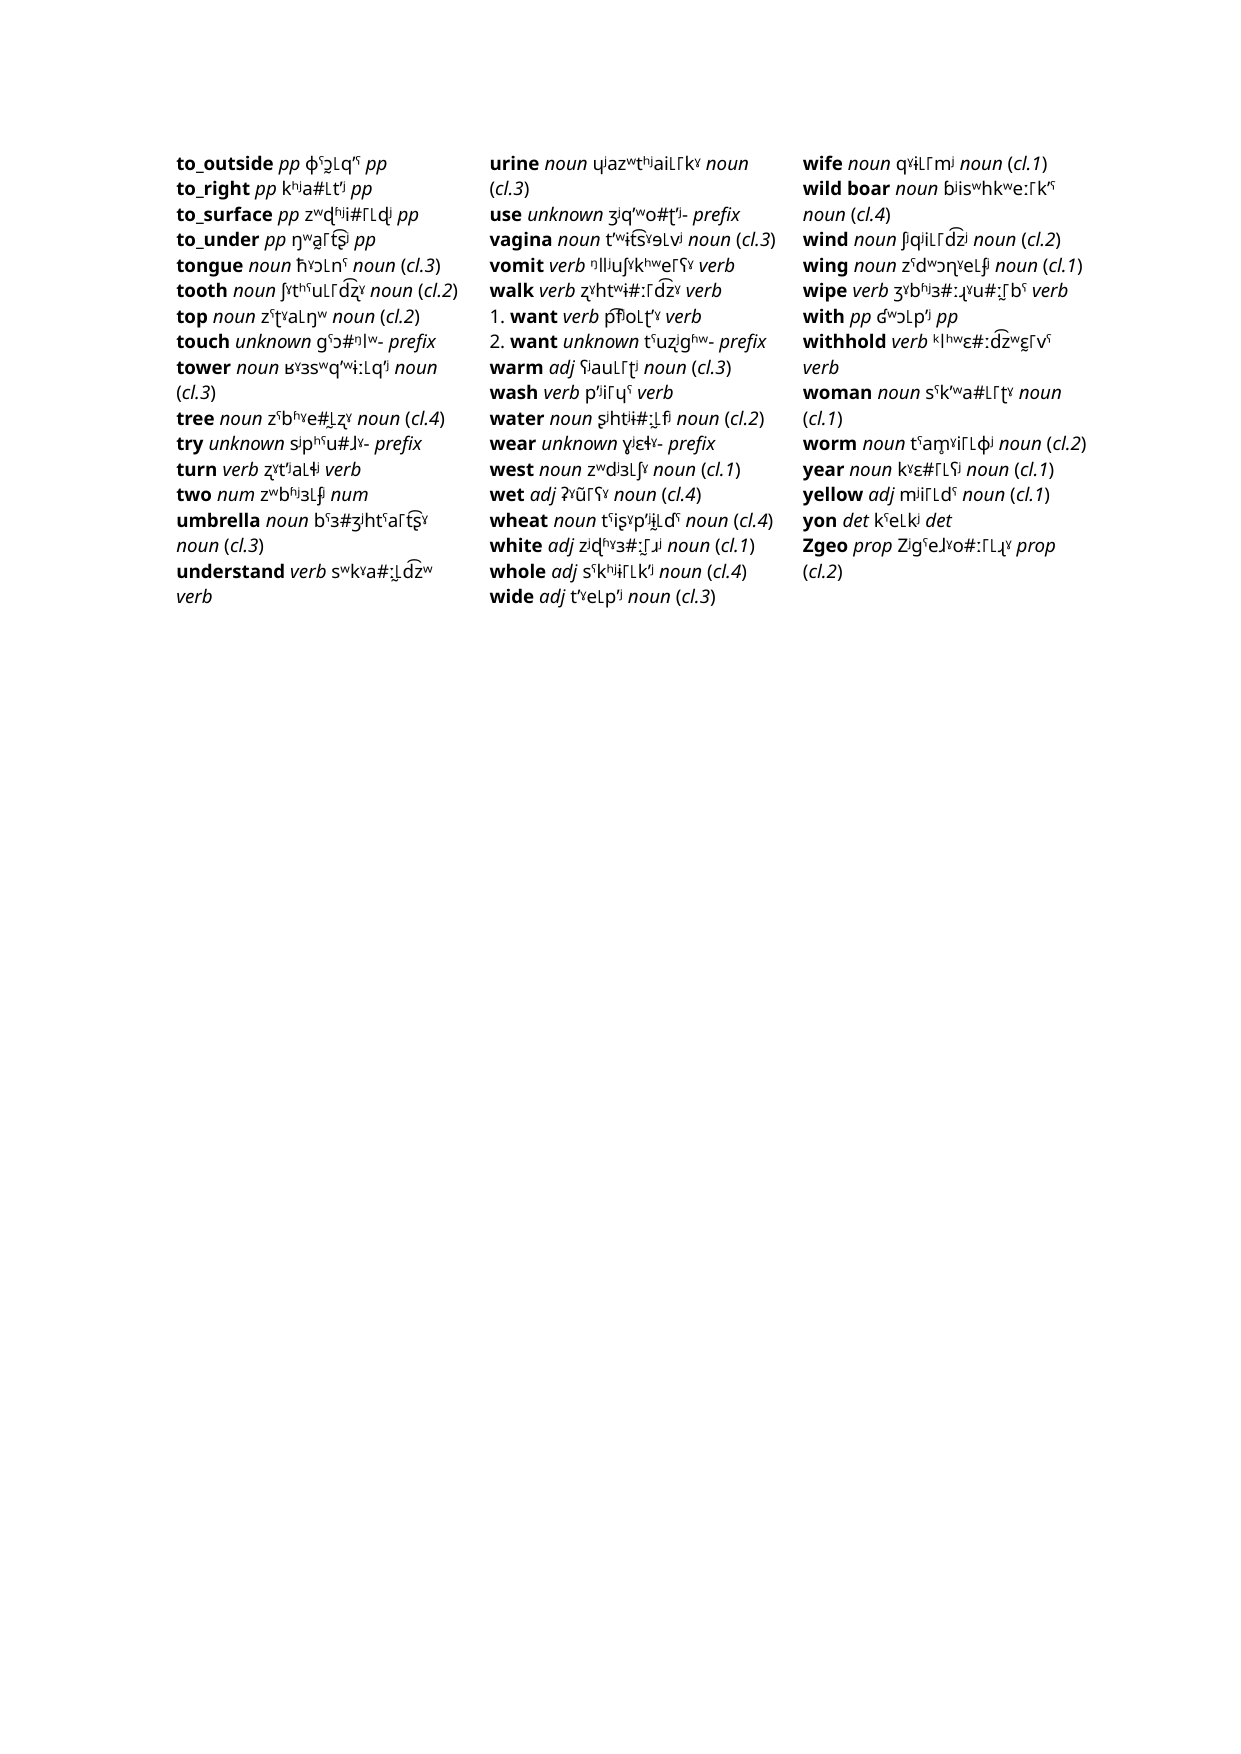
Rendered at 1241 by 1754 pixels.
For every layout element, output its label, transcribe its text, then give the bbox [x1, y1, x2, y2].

text wash verb pʼʲi꜒ɥˤ verb [489, 380, 777, 405]
text woman noun sˤkʼʷa#꜖꜒ʈˠ noun (cl.1) [803, 380, 1090, 431]
text two num zʷbʱʲɜ꜖ʄʲ num [176, 482, 463, 507]
text wipe verb ʒˠbʱʲɜ#ːɻˠu#ː̰꜒bˤ verb [803, 278, 1090, 303]
text use unknown ʒʲqʼʷo#ʈʼʲ- prefix [489, 201, 777, 227]
text umbrella noun bˤɜ#ʒʲhtˤa꜒t͡ʂˠ noun (cl.3) [176, 507, 463, 558]
text vomit verb ᵑǁʲuʃˠkʰʷe꜒ʕˠ verb [489, 252, 777, 278]
text withhold verb ᵏǀʰʷɛ#ːd͡zʷɛ̰꜒vˤ verb [803, 329, 1090, 380]
text tooth noun ʃˠtʰˤu꜖꜒d͡ʐˠ noun (cl.2) [176, 278, 463, 303]
text top noun zˤʈˠa꜖ŋʷ noun (cl.2) [176, 303, 463, 329]
text to_under pp ŋʷa̰꜒t͡ʂʲ pp [176, 227, 463, 252]
text wide adj tʼˠe꜖pʼʲ noun (cl.3) [489, 584, 777, 609]
text yellow adj mʲi꜒꜖dˤ noun (cl.1) [803, 482, 1090, 507]
text 2. want unknown tˤuʐʲgʱʷ- prefix [489, 329, 777, 354]
text water noun ʂʲhtʲɨ#ː̰꜖fʲ noun (cl.2) [489, 405, 777, 431]
text tree noun zˤbʱˠe#̰꜖ʐˠ noun (cl.4) [176, 405, 463, 431]
text wild boar noun ɓʲisʷhkʷeː꜒kʼˤ noun (cl.4) [803, 176, 1090, 227]
text understand verb sʷkˠa#ː̰꜖d͡zʷ verb [176, 558, 463, 609]
text wet adj ʡˠṵ꜒ʕˠ noun (cl.4) [489, 482, 777, 507]
text tower noun ʁˠɜsʷqʼʷɨː꜖qʼʲ noun (cl.3) [176, 354, 463, 405]
text whole adj sˤkʰʲɨ꜒꜖kʼʲ noun (cl.4) [489, 558, 777, 584]
text to_right pp kʰʲa#꜖tʼʲ pp [176, 176, 463, 201]
text yon det kˤe꜖kʲ det [803, 507, 1090, 533]
text worm noun tˤam̥ˠi꜒꜖ɸʲ noun (cl.2) [803, 431, 1090, 456]
text to_outside pp ɸˤɔ̰꜖qʼˤ pp [176, 150, 463, 176]
text wife noun qˠɨ꜖꜒mʲ noun (cl.1) [803, 150, 1090, 176]
text try unknown sʲpʰˤu#ɺˠ- prefix [176, 431, 463, 456]
text west noun zʷdʲɜ꜖ʃˠ noun (cl.1) [489, 456, 777, 482]
text with pp ʛʷɔ꜖pʼʲ pp [803, 303, 1090, 329]
text wind noun ʃʲqʲi꜖꜒d͡zʲ noun (cl.2) [803, 227, 1090, 252]
text 1. want verb p͡fʲo꜖ʈʼˠ verb [489, 303, 777, 329]
text touch unknown ɡˤɔ#ᵑǀʷ- prefix [176, 329, 463, 354]
text to_surface pp zʷɖʱʲi#꜒꜖ɖʲ pp [176, 201, 463, 227]
text white adj zʲɖʱˠɜ#ː̰꜒ɹʲ noun (cl.1) [489, 533, 777, 558]
text tongue noun ħˠɔ꜖nˤ noun (cl.3) [176, 252, 463, 278]
text warm adj ʕʲau꜖꜒ʈʲ noun (cl.3) [489, 354, 777, 380]
text vagina noun tʼʷɨt͡sˠɘ꜖vʲ noun (cl.3) [489, 227, 777, 252]
text wing noun zˤdʷɔɳˠe꜖ʄʲ noun (cl.1) [803, 252, 1090, 278]
text Zgeo prop Zʲɡˤeɺˠo#ː꜒꜖ɻˠ prop (cl.2) [803, 533, 1090, 584]
text urine noun ɥʲazʷtʰʲai꜖꜒kˠ noun (cl.3) [489, 150, 777, 201]
text year noun kˠɛ#꜒꜖ʕʲ noun (cl.1) [803, 456, 1090, 482]
text turn verb ʐˠtʼʲa꜖ɬʲ verb [176, 456, 463, 482]
text walk verb ʐˠhtʷɨ#ː꜒d͡zˠ verb [489, 278, 777, 303]
text wear unknown ɣʲɛɬˠ- prefix [489, 431, 777, 456]
text wheat noun tˤiʂˠpʼʲɨ̰꜖ɗˤ noun (cl.4) [489, 507, 777, 533]
